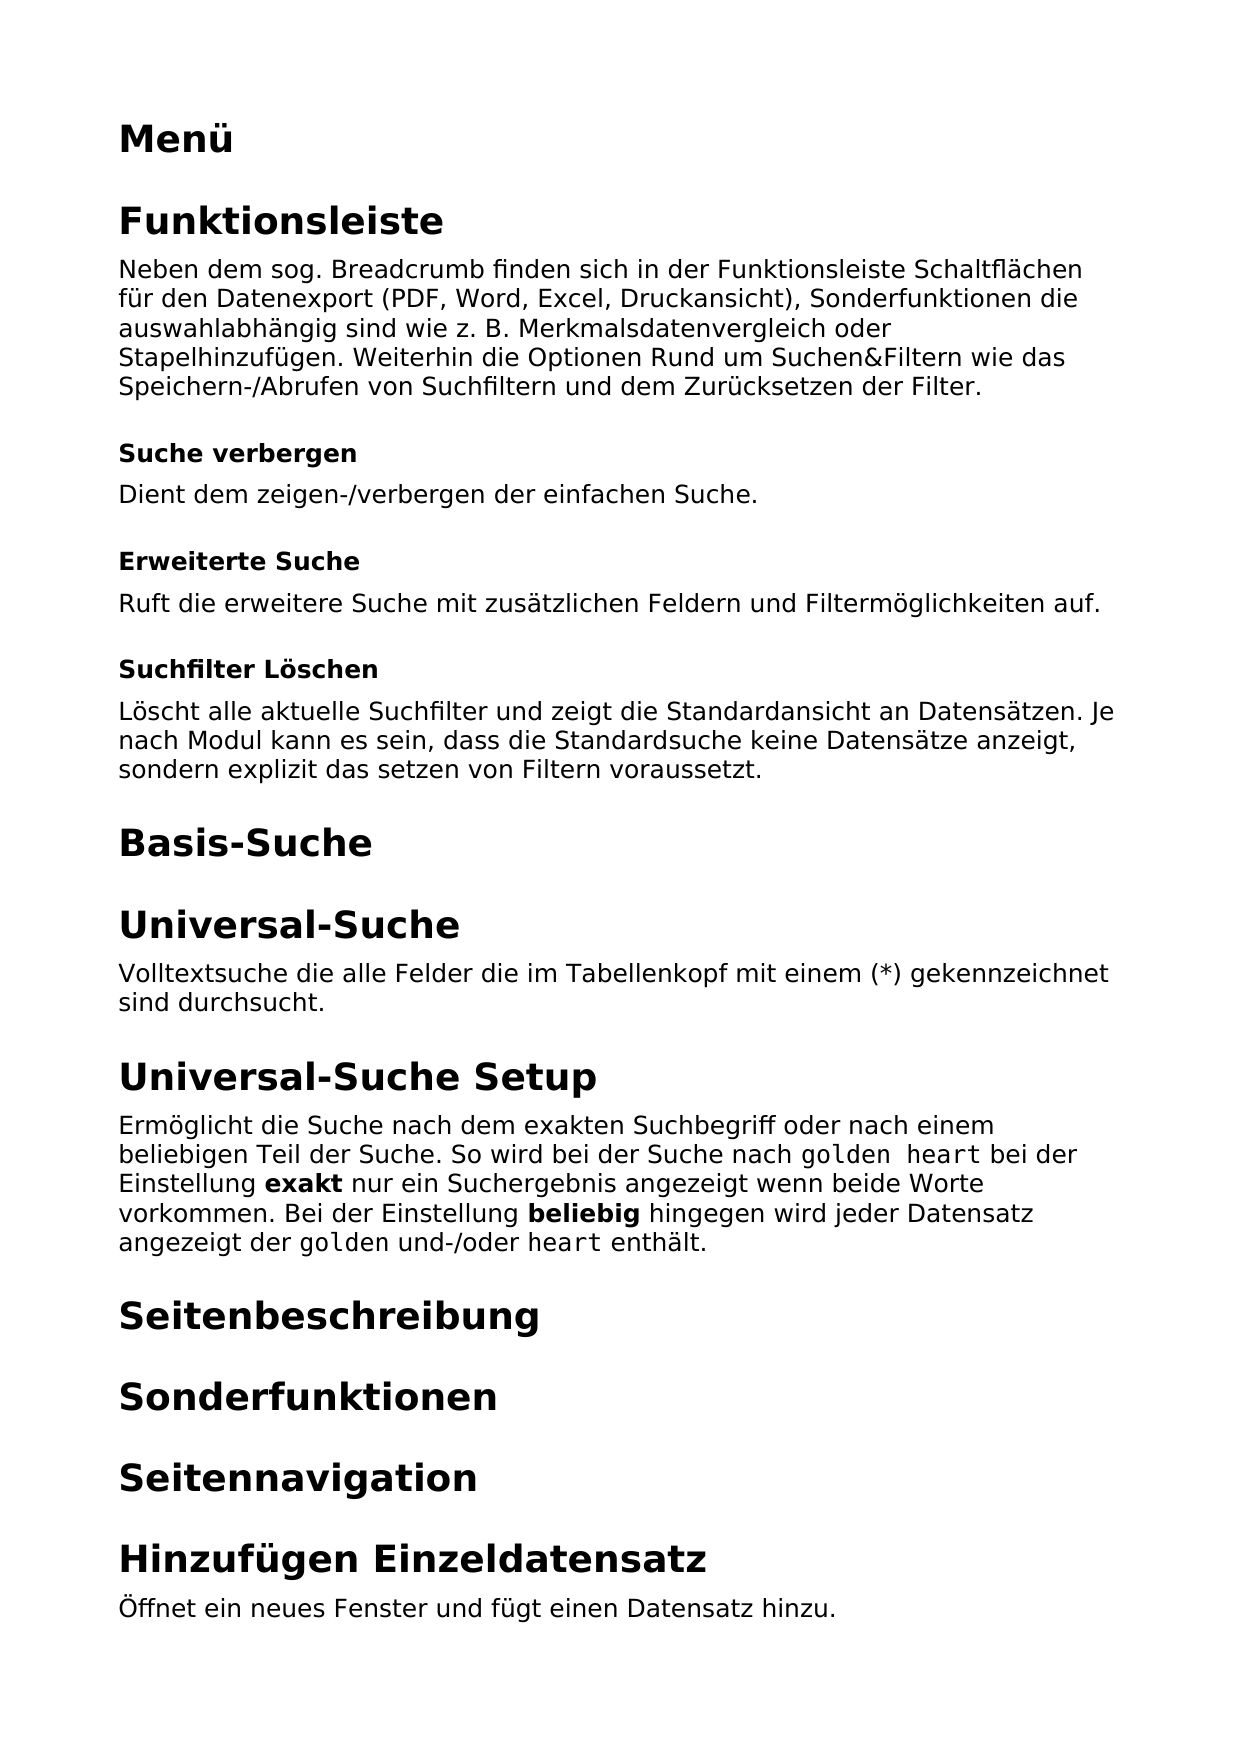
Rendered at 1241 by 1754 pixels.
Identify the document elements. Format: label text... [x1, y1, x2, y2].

text Dient dem zeigen-/verbergen der einfachen Suche. [118, 480, 1122, 509]
subtitle Seitenbeschreibung [118, 1295, 1122, 1338]
subtitle Sonderfunktionen [118, 1376, 1122, 1419]
subtitle Seitennavigation [118, 1457, 1122, 1501]
subtitle Hinzufügen Einzeldatensatz [118, 1538, 1122, 1582]
subtitle Erweiterte Suche [118, 547, 1122, 576]
text Ruft die erweitere Suche mit zusätzlichen Feldern und Filtermöglichkeiten auf. [118, 589, 1122, 618]
subtitle Universal-Suche Setup [118, 1055, 1122, 1099]
subtitle Suchfilter Löschen [118, 655, 1122, 684]
text Öffnet ein neues Fenster und fügt einen Datensatz hinzu. [118, 1594, 1122, 1623]
text Neben dem sog. Breadcrumb finden sich in der Funktionsleiste Schaltflächen für den Datenexport (PDF, Word, Excel, Druckansicht), Sonderfunktionen die auswahlabhängig sind wie z. B. Merkmalsdatenvergleich oder Stapelhinzufügen. Weiterhin die Optionen Rund um Suchen&Filtern wie das Speichern-/Abrufen von Suchfiltern und dem Zurücksetzen der Filter. [118, 255, 1122, 401]
subtitle Basis-Suche [118, 822, 1122, 866]
subtitle Suche verbergen [118, 439, 1122, 468]
subtitle Funktionsleiste [118, 199, 1122, 243]
text Ermöglicht die Suche nach dem exakten Suchbegriff oder nach einem beliebigen Teil der Suche. So wird bei der Suche nach golden heart bei der Einstellung exakt nur ein Suchergebnis angezeigt wenn beide Worte vorkommen. Bei der Einstellung beliebig hingegen wird jeder Datensatz angezeigt der golden und-/oder heart enthält. [118, 1111, 1122, 1257]
subtitle Universal-Suche [118, 903, 1122, 947]
text Volltextsuche die alle Felder die im Tabellenkopf mit einem (*) gekennzeichnet sind durchsucht. [118, 959, 1122, 1018]
text Löscht alle aktuelle Suchfilter und zeigt die Standardansicht an Datensätzen. Je nach Modul kann es sein, dass die Standardsuche keine Datensätze anzeigt, sondern explizit das setzen von Filtern voraussetzt. [118, 697, 1122, 784]
subtitle Menü [118, 118, 1122, 162]
